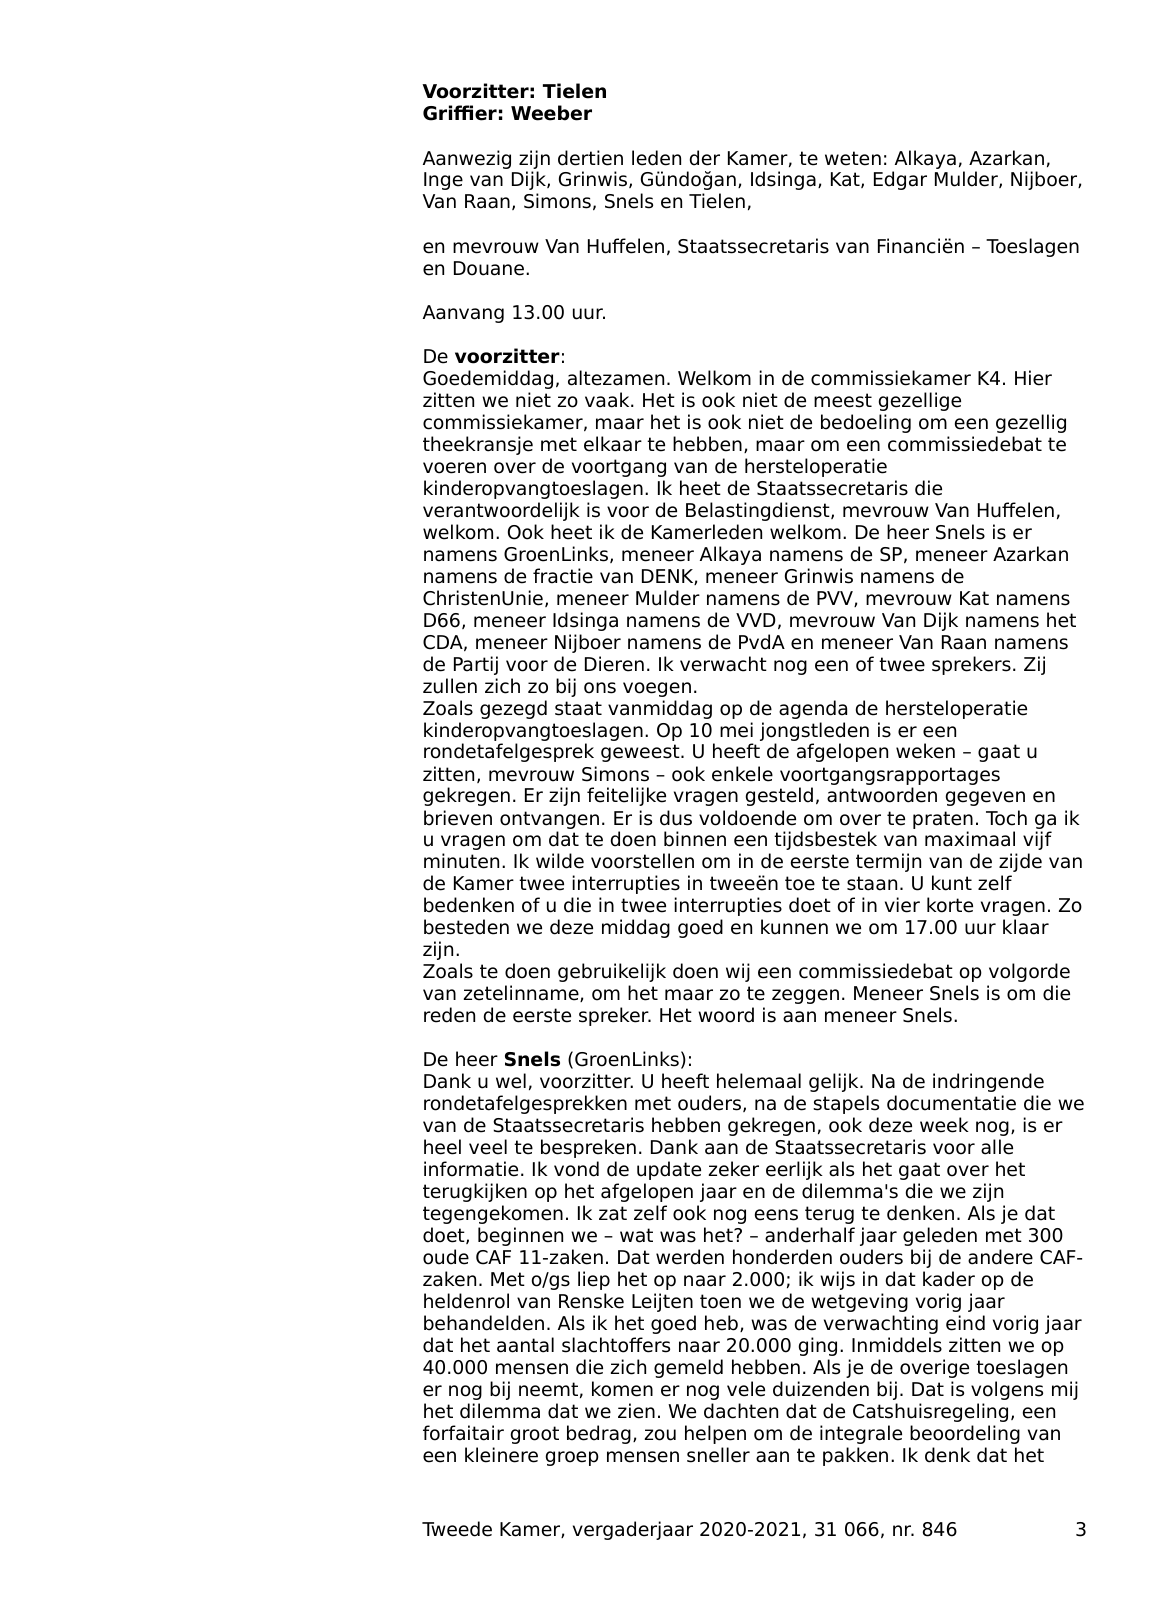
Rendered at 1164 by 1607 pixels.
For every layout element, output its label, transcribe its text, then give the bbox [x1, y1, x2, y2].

text Dank u wel, voorzitter. U heeft helemaal gelijk. Na de indringende rondetafelgesprekken met ouders, na de stapels documentatie die we van de Staatssecretaris hebben gekregen, ook deze week nog, is er heel veel te bespreken. Dank aan de Staatssecretaris voor alle informatie. Ik vond de update zeker eerlijk als het gaat over het terugkijken op het afgelopen jaar en de dilemma's die we zijn tegengekomen. Ik zat zelf ook nog eens terug te denken. Als je dat doet, beginnen we – wat was het? – anderhalf jaar geleden met 300 oude CAF 11-zaken. Dat werden honderden ouders bij de andere CAF-zaken. Met o/gs liep het op naar 2.000; ik wijs in dat kader op de heldenrol van Renske Leijten toen we de wetgeving vorig jaar behandelden. Als ik het goed heb, was de verwachting eind vorig jaar dat het aantal slachtoffers naar 20.000 ging. Inmiddels zitten we op 40.000 mensen die zich gemeld hebben. Als je de overige toeslagen er nog bij neemt, komen er nog vele duizenden bij. Dat is volgens mij het dilemma dat we zien. We dachten dat de Catshuisregeling, een forfaitair groot bedrag, zou helpen om de integrale beoordeling van een kleinere groep mensen sneller aan te pakken. Ik denk dat het [422, 1071, 1087, 1467]
text De heer Snels (GroenLinks): [422, 1049, 1087, 1071]
text Griffier: Weeber [422, 103, 1087, 125]
text Zoals te doen gebruikelijk doen wij een commissiedebat op volgorde van zetelinname, om het maar zo te zeggen. Meneer Snels is om die reden de eerste spreker. Het woord is aan meneer Snels. [422, 961, 1087, 1027]
text Zoals gezegd staat vanmiddag op de agenda de hersteloperatie kinderopvangtoeslagen. Op 10 mei jongstleden is er een rondetafelgesprek geweest. U heeft de afgelopen weken – gaat u zitten, mevrouw Simons – ook enkele voortgangsrapportages gekregen. Er zijn feitelijke vragen gesteld, antwoorden gegeven en brieven ontvangen. Er is dus voldoende om over te praten. Toch ga ik u vragen om dat te doen binnen een tijdsbestek van maximaal vijf minuten. Ik wilde voorstellen om in de eerste termijn van de zijde van de Kamer twee interrupties in tweeën toe te staan. U kunt zelf bedenken of u die in twee interrupties doet of in vier korte vragen. Zo besteden we deze middag goed en kunnen we om 17.00 uur klaar zijn. [422, 697, 1087, 961]
text De voorzitter: [422, 346, 1087, 368]
text en mevrouw Van Huffelen, Staatssecretaris van Financiën – Toeslagen en Douane. [422, 236, 1087, 279]
text Voorzitter: Tielen [422, 81, 1087, 103]
text Aanwezig zijn dertien leden der Kamer, te weten: Alkaya, Azarkan, Inge van Dijk, Grinwis, Gündoğan, Idsinga, Kat, Edgar Mulder, Nijboer, Van Raan, Simons, Snels en Tielen, [422, 147, 1087, 213]
text Goedemiddag, altezamen. Welkom in de commissiekamer K4. Hier zitten we niet zo vaak. Het is ook niet de meest gezellige commissiekamer, maar het is ook niet de bedoeling om een gezellig theekransje met elkaar te hebben, maar om een commissiedebat te voeren over de voortgang van de hersteloperatie kinderopvangtoeslagen. Ik heet de Staatssecretaris die verantwoordelijk is voor de Belastingdienst, mevrouw Van Huffelen, welkom. Ook heet ik de Kamerleden welkom. De heer Snels is er namens GroenLinks, meneer Alkaya namens de SP, meneer Azarkan namens de fractie van DENK, meneer Grinwis namens de ChristenUnie, meneer Mulder namens de PVV, mevrouw Kat namens D66, meneer Idsinga namens de VVD, mevrouw Van Dijk namens het CDA, meneer Nijboer namens de PvdA en meneer Van Raan namens de Partij voor de Dieren. Ik verwacht nog een of twee sprekers. Zij zullen zich zo bij ons voegen. [422, 368, 1087, 697]
text Aanvang 13.00 uur. [422, 302, 1087, 324]
